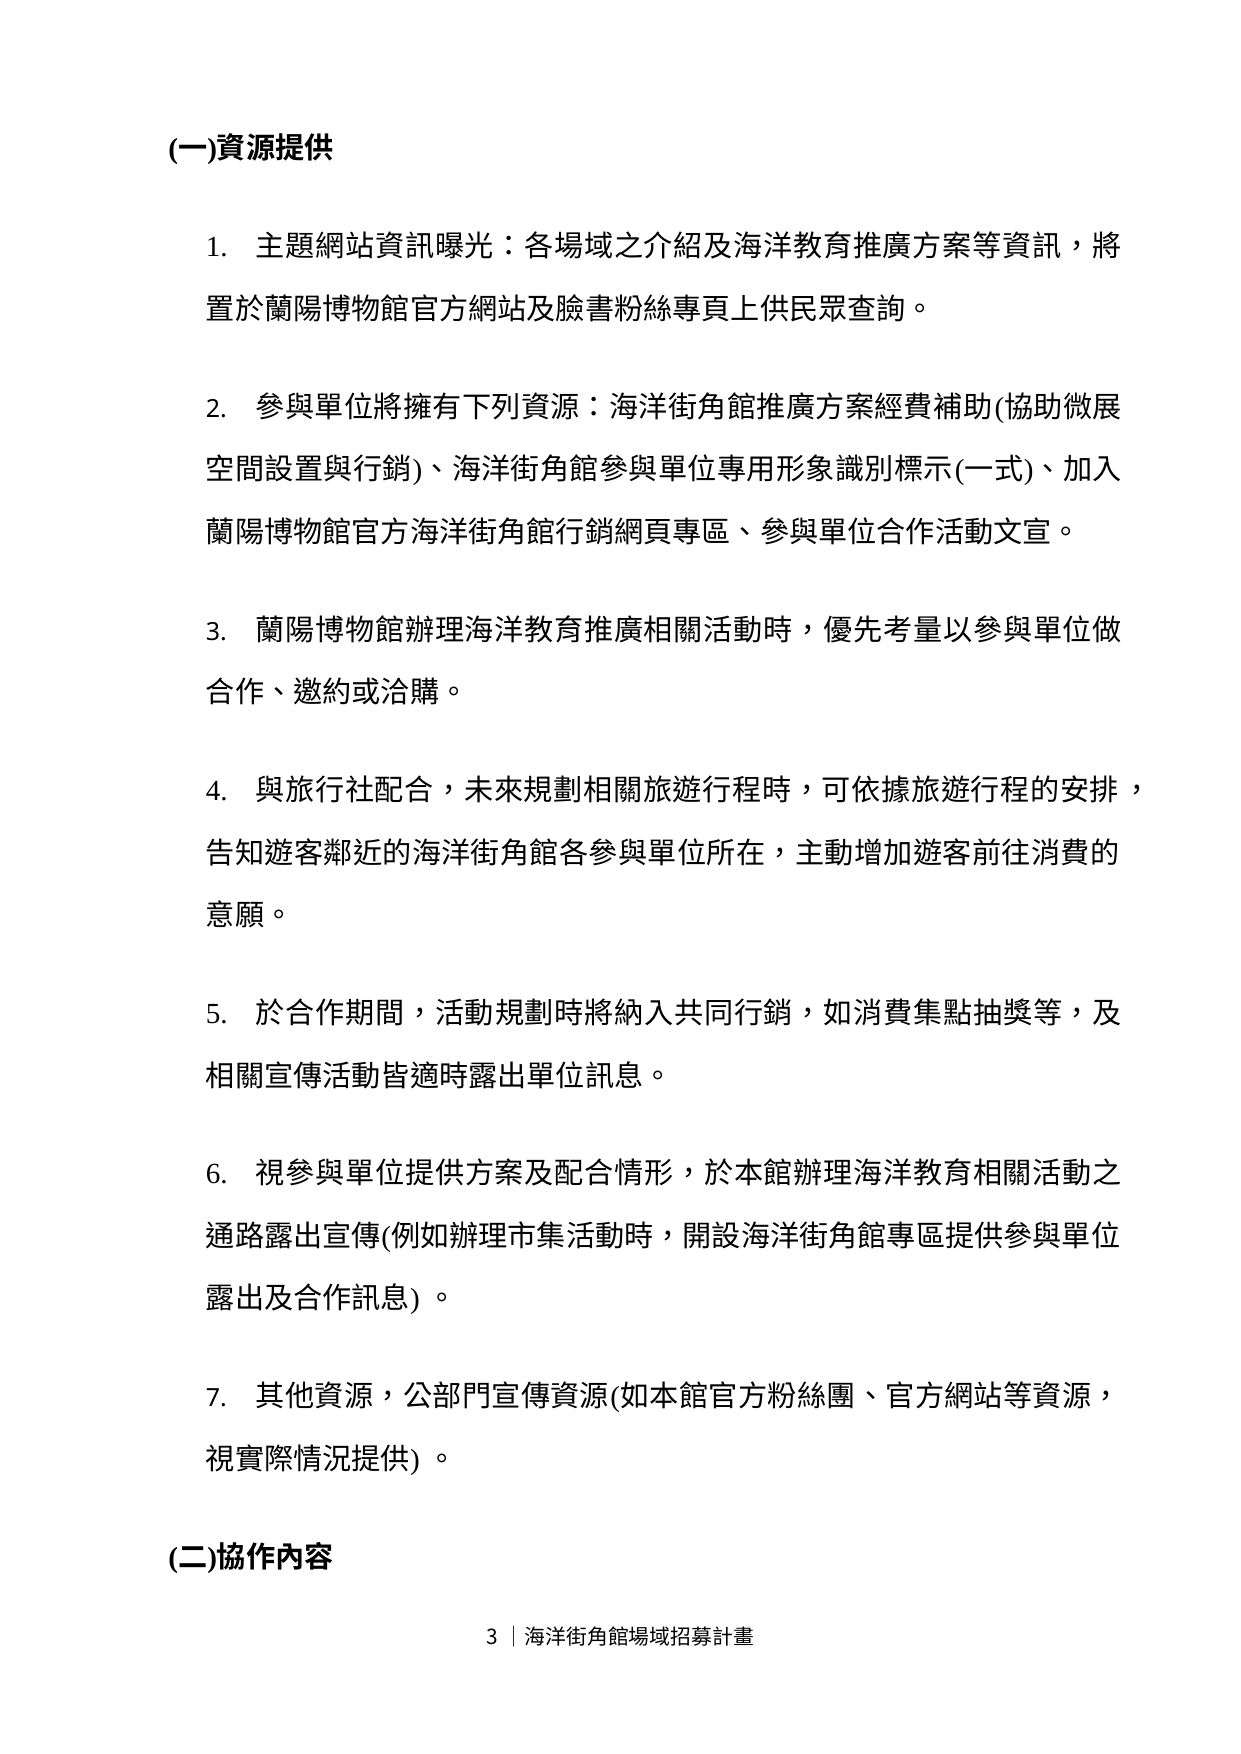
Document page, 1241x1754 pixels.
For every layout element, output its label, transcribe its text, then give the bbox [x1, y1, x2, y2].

list 於合作期間，活動規劃時將納入共同行銷，如消費集點抽獎等，及相關宣傳活動皆適時露出單位訊息。 [206, 969, 1122, 1094]
list 參與單位將擁有下列資源：海洋街角館推廣方案經費補助(協助微展空間設置與行銷)、海洋街角館參與單位專用形象識別標示(一式)、加入蘭陽博物館官方海洋街角館行銷網頁專區、參與單位合作活動文宣。 [206, 363, 1122, 550]
list 主題網站資訊曝光：各場域之介紹及海洋教育推廣方案等資訊，將置於蘭陽博物館官方網站及臉書粉絲專頁上供民眾查詢。 [206, 202, 1122, 327]
list 蘭陽博物館辦理海洋教育推廣相關活動時，優先考量以參與單位做合作、邀約或洽購。 [206, 586, 1122, 711]
text (二)協作內容 [168, 1513, 1122, 1575]
text (一)資源提供 [168, 104, 1122, 167]
list 其他資源，公部門宣傳資源(如本館官方粉絲團、官方網站等資源，視實際情況提供) 。 [206, 1352, 1122, 1477]
list 視參與單位提供方案及配合情形，於本館辦理海洋教育相關活動之通路露出宣傳(例如辦理市集活動時，開設海洋街角館專區提供參與單位露出及合作訊息) 。 [206, 1129, 1122, 1317]
list 與旅行社配合，未來規劃相關旅遊行程時，可依據旅遊行程的安排，告知遊客鄰近的海洋街角館各參與單位所在，主動增加遊客前往消費的意願。 [206, 746, 1122, 934]
